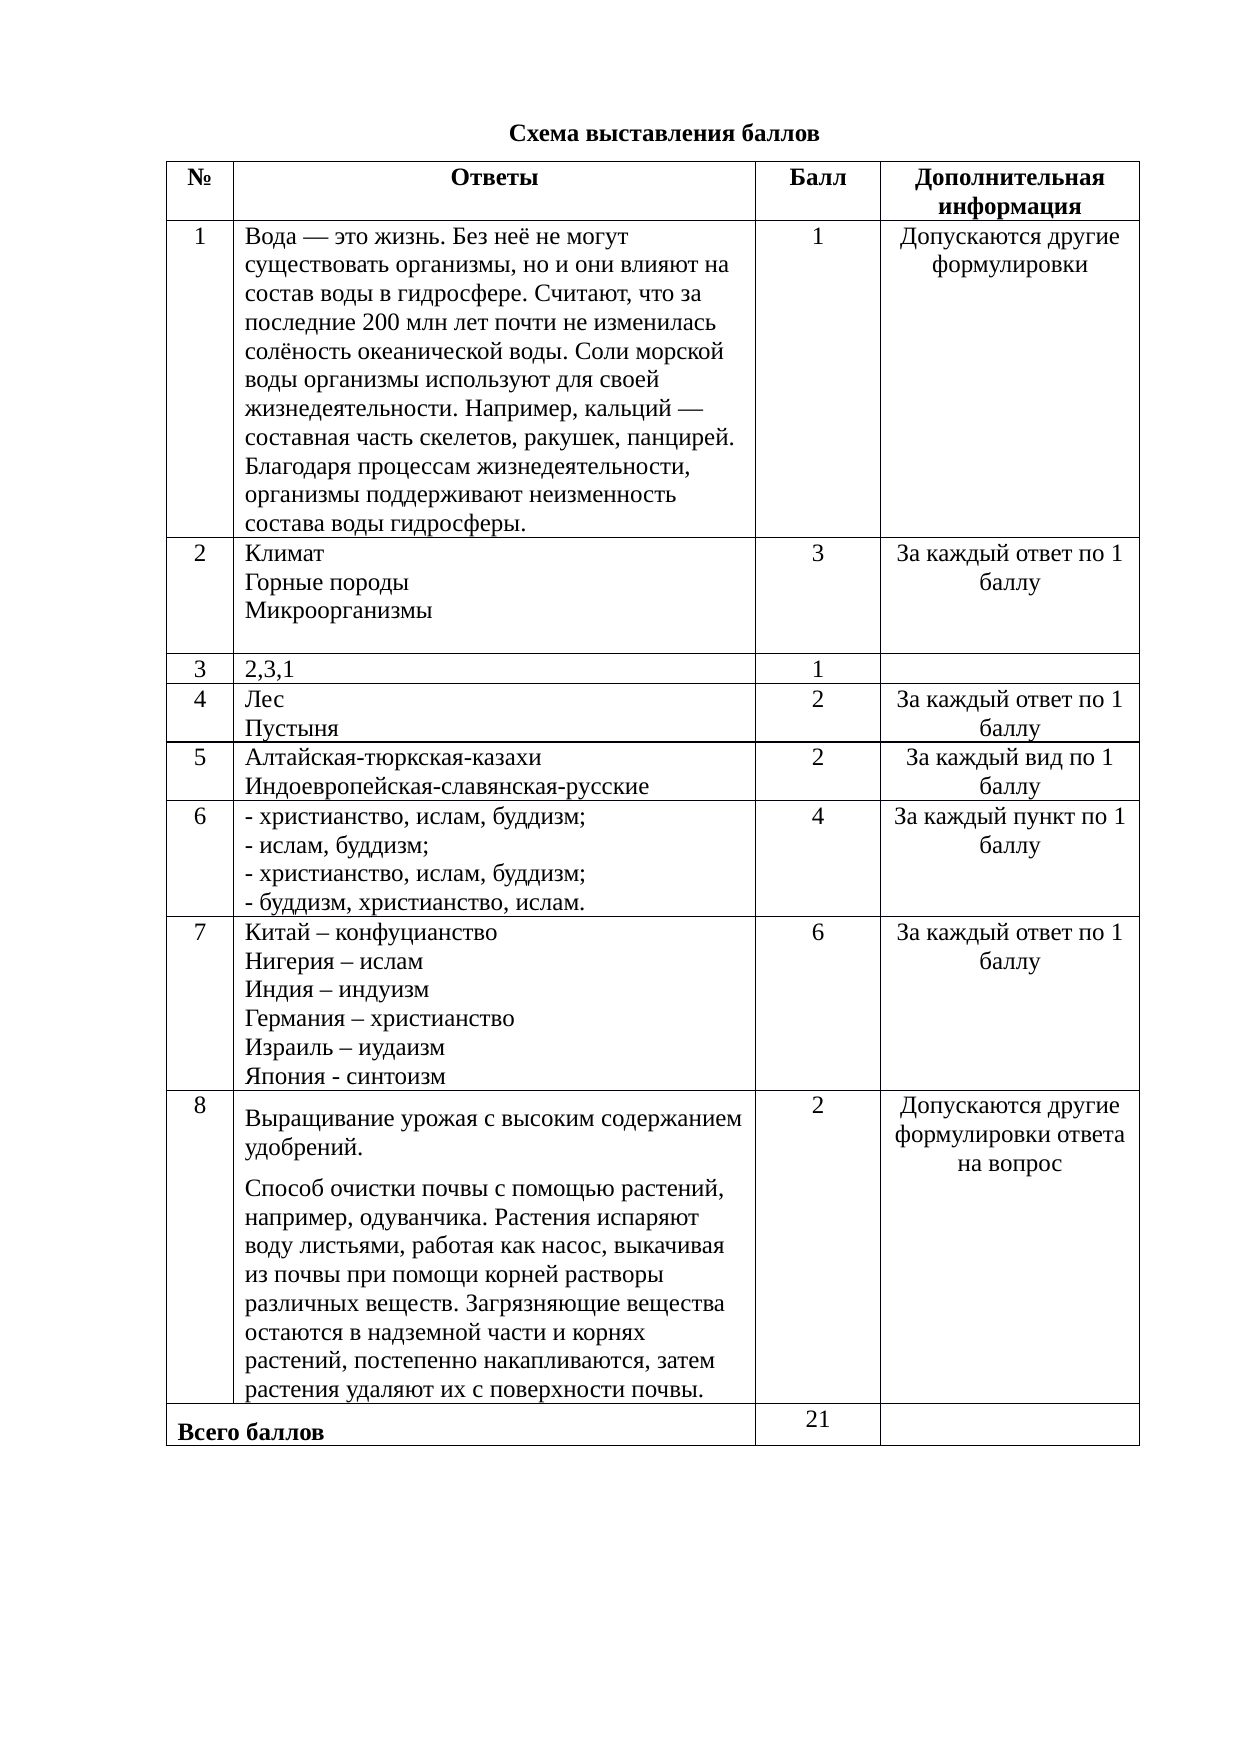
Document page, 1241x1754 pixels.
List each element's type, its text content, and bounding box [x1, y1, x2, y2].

table_header Ответы [234, 162, 755, 220]
table_cell 2 [756, 684, 880, 741]
table_cell 2 [756, 1091, 880, 1403]
table_header Балл [756, 162, 880, 220]
table_cell 5 [167, 743, 233, 800]
table_cell [881, 654, 1139, 683]
table_cell За каждый ответ по 1 баллу [881, 538, 1139, 653]
table_cell Китай – конфуцианство Нигерия – ислам Индия – индуизм Германия – христианство Израиль – иудаизм Япония - синтоизм [234, 917, 755, 1089]
table_cell Выращивание урожая с высоким содержанием удобрений. Способ очистки почвы с помощью растений, например, одуванчика. Растения испаряют воду листьями, работая как насос, выкачивая из почвы при помощи корней растворы различных веществ. Загрязняющие вещества остаются в надземной части и корнях растений, постепенно накапливаются, затем растения удаляют их с поверхности почвы. [234, 1091, 755, 1403]
table_cell За каждый вид по 1 баллу [881, 743, 1139, 800]
table_cell 2,3,1 [234, 654, 755, 683]
table_cell 1 [756, 221, 880, 537]
table_cell 2 [167, 538, 233, 653]
table_cell Лес Пустыня [234, 684, 755, 741]
table_cell 7 [167, 917, 233, 1089]
table_cell Климат Горные породы Микроорганизмы [234, 538, 244, 653]
table_cell 6 [756, 917, 880, 1089]
table_cell 1 [756, 654, 880, 683]
table_cell За каждый пункт по 1 баллу [881, 801, 1139, 916]
table_cell 2 [756, 743, 880, 800]
table_cell За каждый ответ по 1 баллу [881, 917, 1139, 1089]
table_cell Допускаются другие формулировки ответа на вопрос [881, 1091, 1139, 1403]
table_cell 3 [756, 538, 880, 653]
table_cell За каждый ответ по 1 баллу [881, 684, 1139, 741]
table_cell 3 [167, 654, 233, 683]
table_cell 21 [756, 1404, 880, 1445]
table_cell Алтайская-тюркская-казахи Индоевропейская-славянская-русские [234, 743, 755, 800]
text Схема выставления баллов [177, 118, 1152, 147]
table_cell 4 [756, 801, 880, 916]
table_cell 6 [167, 801, 233, 916]
table_cell Вода — это жизнь. Без неё не могут существовать организмы, но и они влияют на состав воды в гидросфере. Считают, что за последние 200 млн лет почти не изменилась солёность океанической воды. Соли морской воды организмы используют для своей жизнедеятельности. Например, кальций — составная часть скелетов, ракушек, панцирей. Благодаря процессам жизнедеятельности, организмы поддерживают неизменность состава воды гидросферы. [234, 221, 755, 537]
table_cell [881, 1404, 1139, 1445]
table_cell 8 [167, 1091, 233, 1403]
table_cell 1 [167, 221, 233, 537]
table_cell 4 [167, 684, 233, 741]
table_cell Допускаются другие формулировки [881, 221, 1139, 537]
table_cell Климат Горные породы Микроорганизмы [744, 538, 755, 653]
table_cell - христианство, ислам, буддизм; - ислам, буддизм; - христианство, ислам, буддизм; - буддизм, христианство, ислам. [234, 801, 755, 916]
table_cell Всего баллов [167, 1404, 755, 1445]
table_header № [167, 162, 233, 220]
table_header Дополнительная информация [881, 162, 1139, 220]
